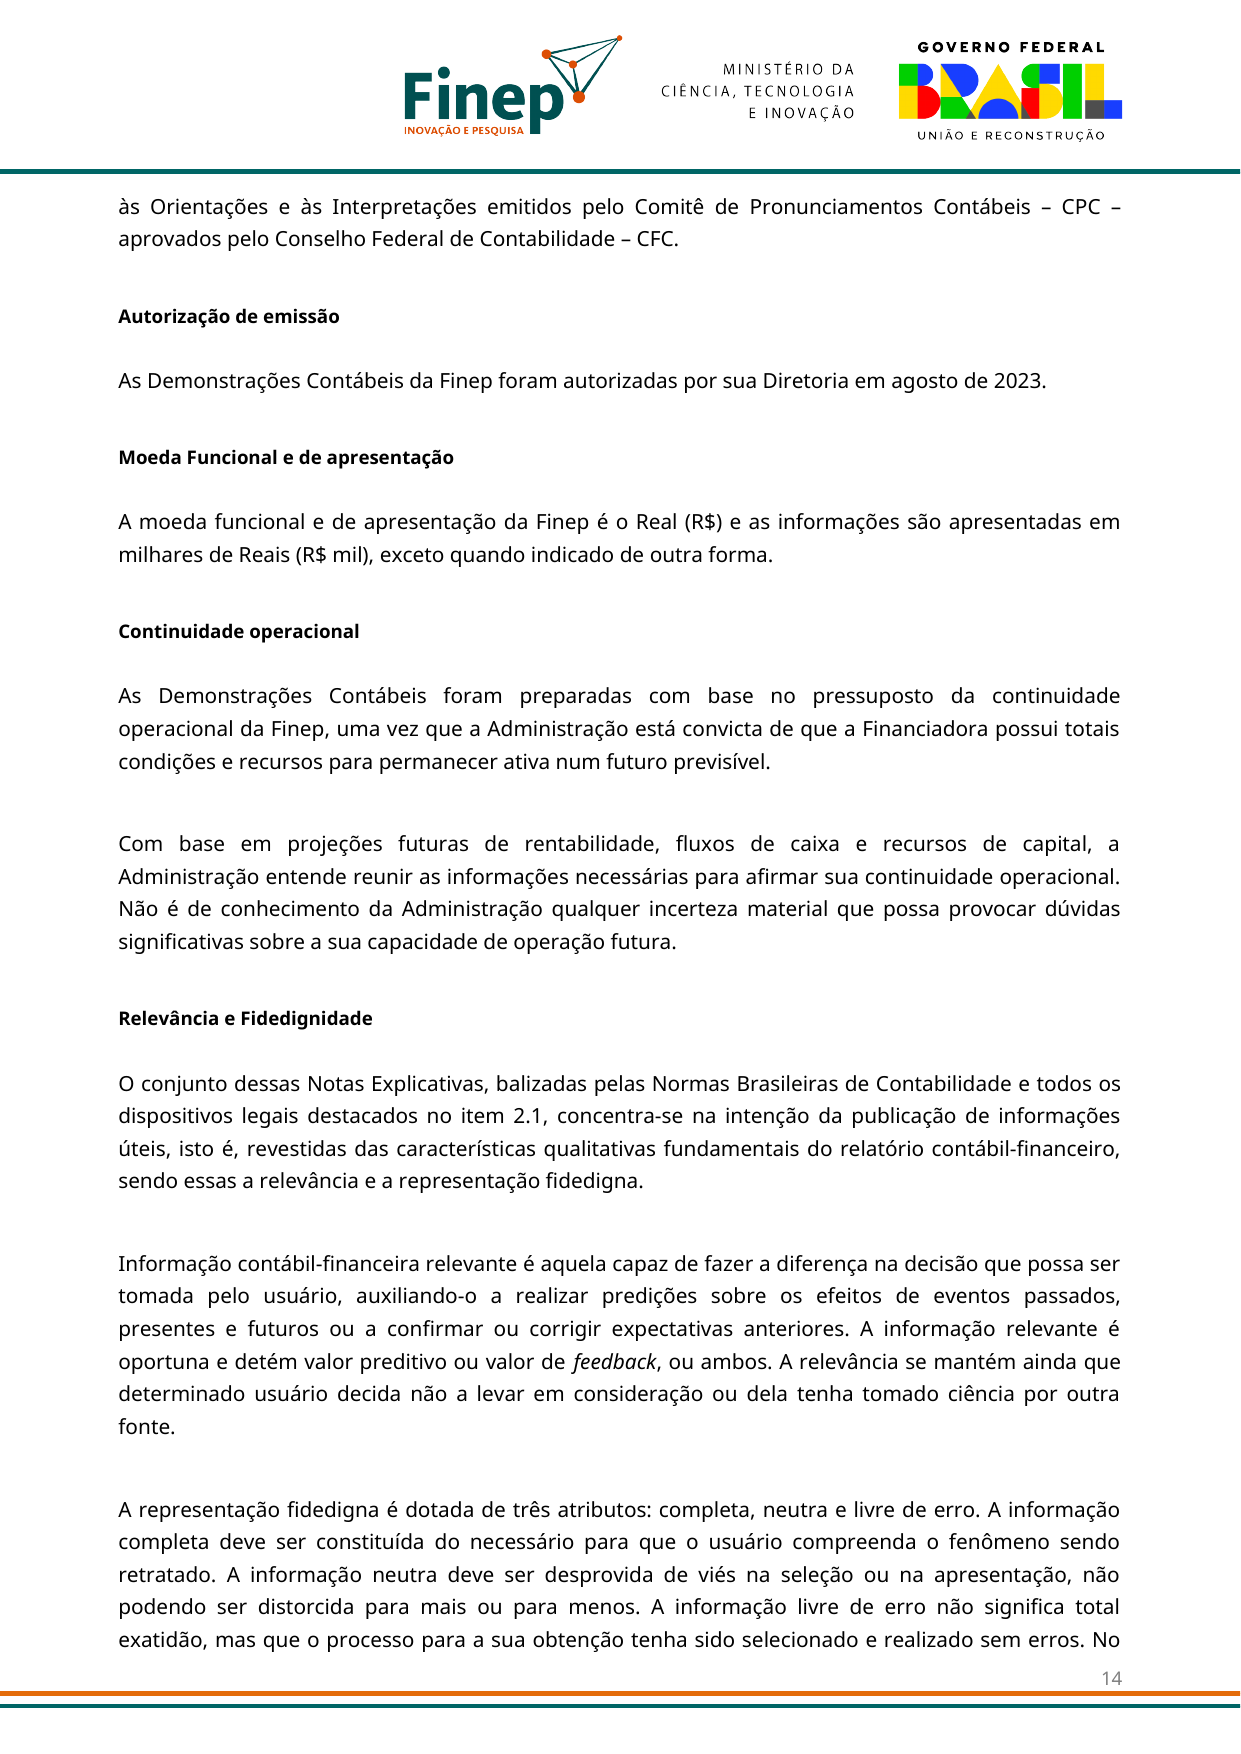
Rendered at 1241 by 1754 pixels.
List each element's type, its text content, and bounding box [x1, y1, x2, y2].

subtitle Moeda Funcional e de apresentação [118, 444, 1122, 470]
text Informação contábil-financeira relevante é aquela capaz de fazer a diferença na decisão que possa ser tomada pelo usuário, auxiliando-o a realizar predições sobre os efeitos de eventos passados, presentes e futuros ou a confirmar ou corrigir expectativas anteriores. A informação relevante é oportuna e detém valor preditivo ou valor de feedback, ou ambos. A relevância se mantém ainda que determinado usuário decida não a levar em consideração ou dela tenha tomado ciência por outra fonte. [118, 1249, 1122, 1441]
text A representação fidedigna é dotada de três atributos: completa, neutra e livre de erro. A informação completa deve ser constituída do necessário para que o usuário compreenda o fenômeno sendo retratado. A informação neutra deve ser desprovida de viés na seleção ou na apresentação, não podendo ser distorcida para mais ou para menos. A informação livre de erro não significa total exatidão, mas que o processo para a sua obtenção tenha sido selecionado e realizado sem erros. No [118, 1495, 1122, 1653]
text O conjunto dessas Notas Explicativas, balizadas pelas Normas Brasileiras de Contabilidade e todos os dispositivos legais destacados no item 2.1, concentra-se na intenção da publicação de informações úteis, isto é, revestidas das características qualitativas fundamentais do relatório contábil-financeiro, sendo essas a relevância e a representação fidedigna. [118, 1069, 1122, 1195]
subtitle Relevância e Fidedignidade [118, 1006, 1122, 1031]
text Com base em projeções futuras de rentabilidade, fluxos de caixa e recursos de capital, a Administração entende reunir as informações necessárias para afirmar sua continuidade operacional. Não é de conhecimento da Administração qualquer incerteza material que possa provocar dúvidas significativas sobre a sua capacidade de operação futura. [118, 829, 1122, 956]
text As Demonstrações Contábeis foram preparadas com base no pressuposto da continuidade operacional da Finep, uma vez que a Administração está convicta de que a Financiadora possui totais condições e recursos para permanecer ativa num futuro previsível. [118, 682, 1122, 775]
text As Demonstrações Contábeis da Finep foram autorizadas por sua Diretoria em agosto de 2023. [118, 366, 1122, 394]
text às Orientações e às Interpretações emitidos pelo Comitê de Pronunciamentos Contábeis – CPC – aprovados pelo Conselho Federal de Contabilidade – CFC. [118, 192, 1122, 253]
subtitle Continuidade operacional [118, 618, 1122, 644]
subtitle Autorização de emissão [118, 303, 1122, 328]
text A moeda funcional e de apresentação da Finep é o Real (R$) e as informações são apresentadas em milhares de Reais (R$ mil), exceto quando indicado de outra forma. [118, 507, 1122, 568]
